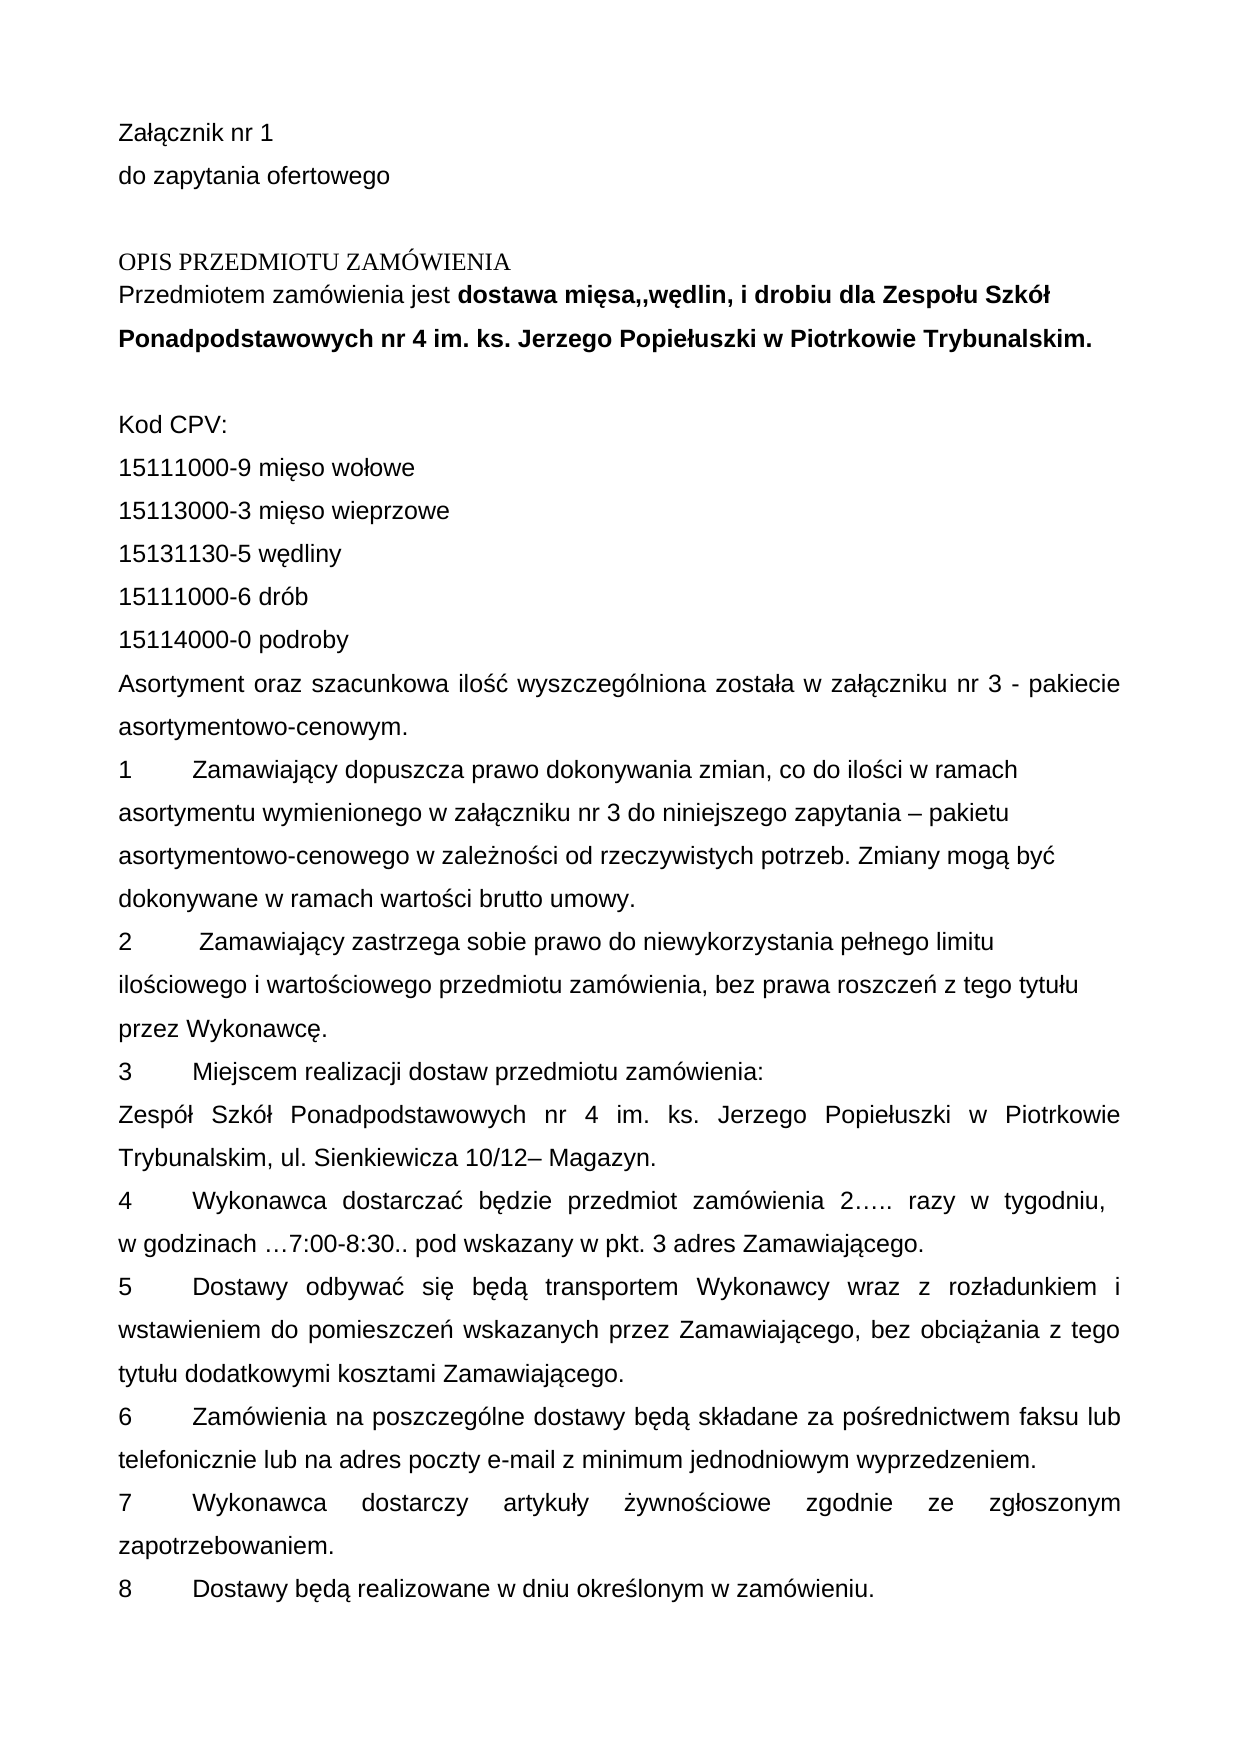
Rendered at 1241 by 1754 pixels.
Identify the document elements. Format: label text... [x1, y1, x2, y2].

list Dostawy odbywać się będą transportem Wykonawcy wraz z rozładunkiem i wstawieniem do pomieszczeń wskazanych przez Zamawiającego, bez obciążania z tego tytułu dodatkowymi kosztami Zamawiającego. [118, 1272, 1122, 1387]
text 15131130-5 wędliny [118, 539, 1122, 568]
list Miejscem realizacji dostaw przedmiotu zamówienia: [118, 1057, 1122, 1086]
list Dostawy będą realizowane w dniu określonym w zamówieniu. [118, 1574, 1122, 1603]
list Wykonawca dostarczać będzie przedmiot zamówienia 2….. razy w tygodniu, w godzinach …7:00-8:30.. pod wskazany w pkt. 3 adres Zamawiającego. [118, 1186, 1122, 1258]
text Zespół Szkół Ponadpodstawowych nr 4 im. ks. Jerzego Popiełuszki w Piotrkowie Trybunalskim, ul. Sienkiewicza 10/12– Magazyn. [118, 1100, 1122, 1172]
text Kod CPV: [118, 410, 1122, 439]
list Wykonawca dostarczy artykuły żywnościowe zgodnie ze zgłoszonym zapotrzebowaniem. [118, 1488, 1122, 1560]
list Zamówienia na poszczególne dostawy będą składane za pośrednictwem faksu lub telefonicznie lub na adres poczty e-mail z minimum jednodniowym wyprzedzeniem. [118, 1402, 1122, 1474]
text Asortyment oraz szacunkowa ilość wyszczególniona została w załączniku nr 3 - pakiecie asortymentowo-cenowym. [118, 669, 1122, 741]
list Przedmiotem zamówienia jest dostawa mięsa,,wędlin, i drobiu dla Zespołu Szkół Ponadpodstawowych nr 4 im. ks. Jerzego Popiełuszki w Piotrkowie Trybunalskim. [118, 281, 1122, 352]
list Zamawiający zastrzega sobie prawo do niewykorzystania pełnego limitu ilościowego i wartościowego przedmiotu zamówienia, bez prawa roszczeń z tego tytułu przez Wykonawcę. [118, 927, 1122, 1042]
text 15111000-6 drób [118, 582, 1122, 611]
text Załącznik nr 1 [118, 118, 1122, 147]
text 15113000-3 mięso wieprzowe [118, 496, 1122, 525]
text do zapytania ofertowego [118, 161, 1122, 190]
subtitle OPIS PRZEDMIOTU ZAMÓWIENIA [118, 247, 1122, 276]
text 15114000-0 podroby [118, 626, 1122, 654]
text 15111000-9 mięso wołowe [118, 453, 1122, 482]
list Zamawiający dopuszcza prawo dokonywania zmian, co do ilości w ramach asortymentu wymienionego w załączniku nr 3 do niniejszego zapytania – pakietu asortymentowo-cenowego w zależności od rzeczywistych potrzeb. Zmiany mogą być dokonywane w ramach wartości brutto umowy. [118, 755, 1122, 913]
